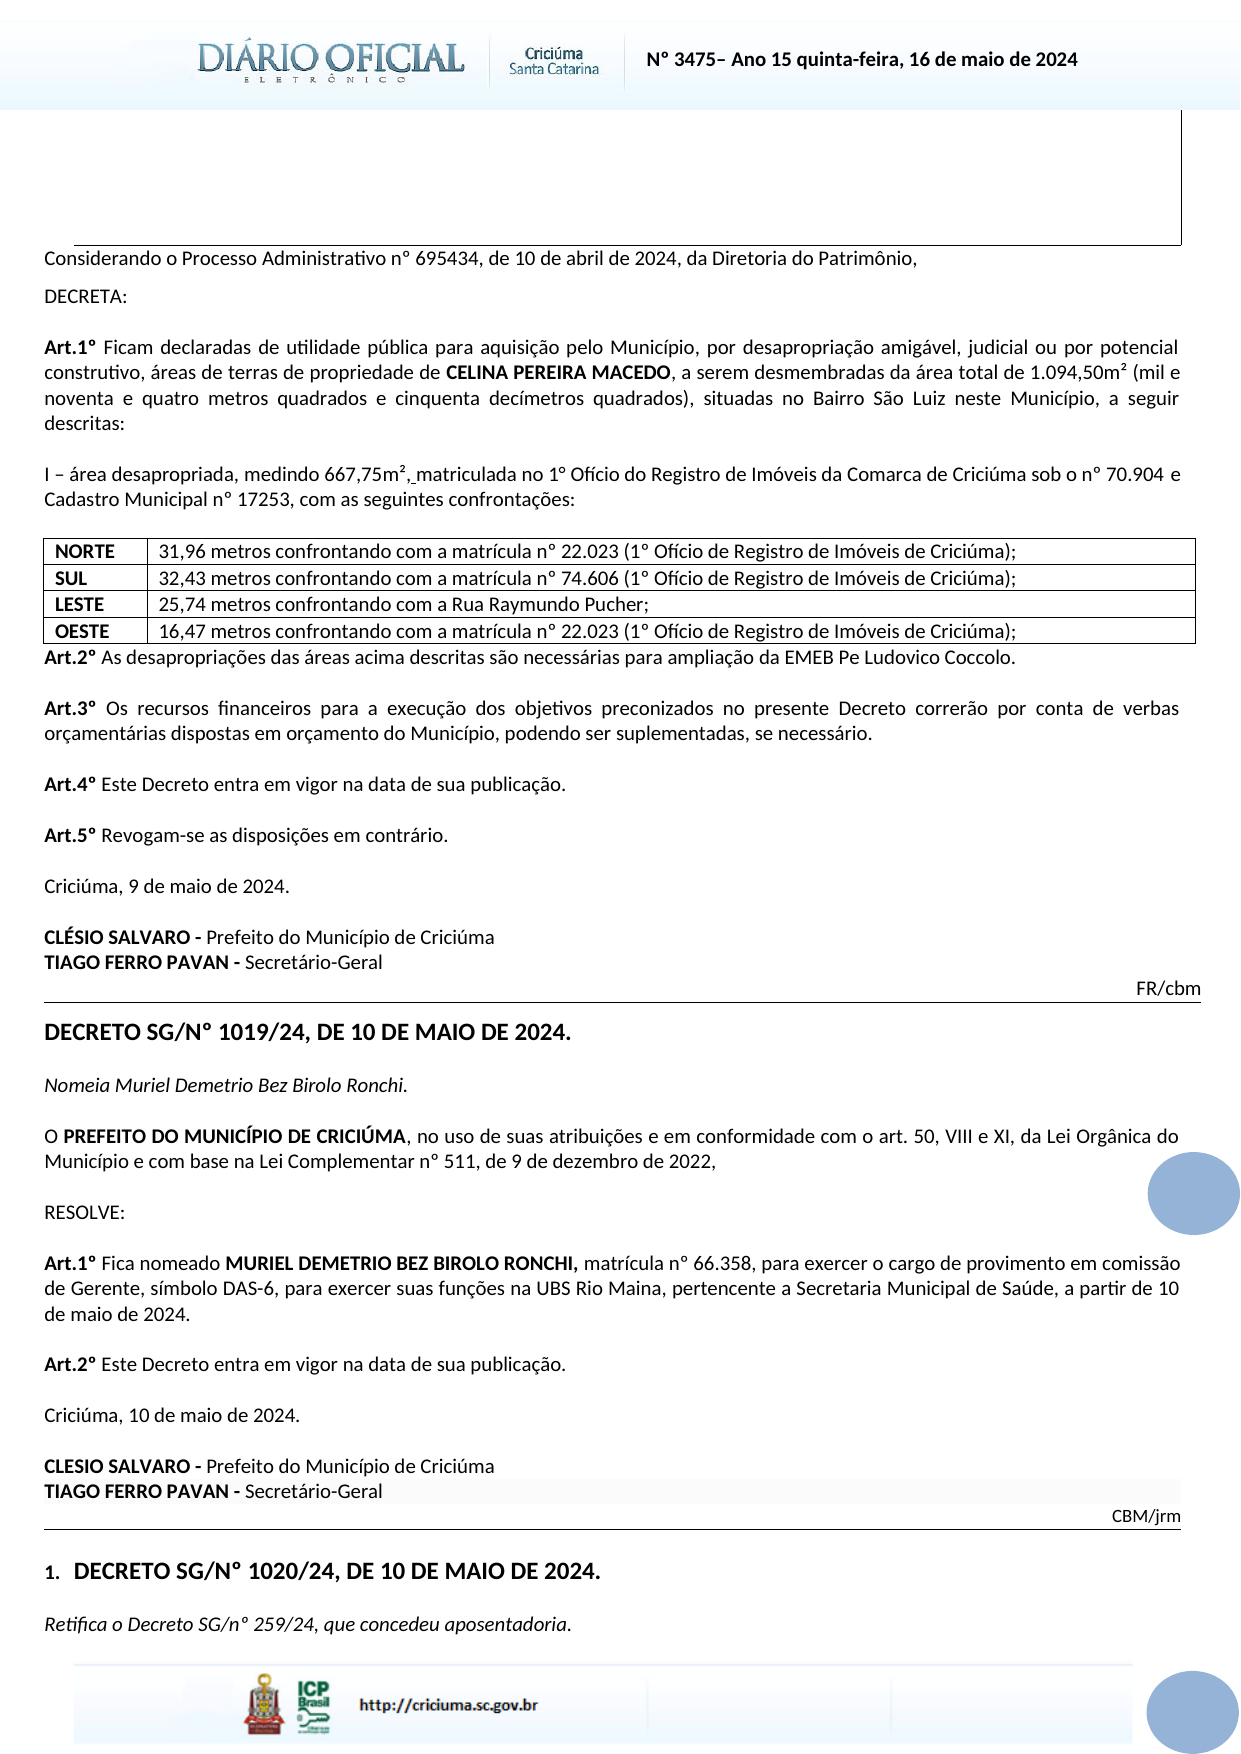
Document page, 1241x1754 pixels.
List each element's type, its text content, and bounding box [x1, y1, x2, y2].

text CLÉSIO SALVARO - Prefeito do Município de Criciúma [44, 924, 1240, 949]
text FR/cbm [44, 975, 1201, 1002]
text I – área desapropriada, medindo 667,75m², matriculada no 1° Ofício do Registro de Imóveis da Comarca de Criciúma sob o nº 70.904 e Cadastro Municipal nº 17253, com as seguintes confrontações: [44, 461, 1181, 512]
text Art.1º Fica nomeado MURIEL DEMETRIO BEZ BIROLO RONCHI, matrícula nº 66.358, para exercer o cargo de provimento em comissão de Gerente, símbolo DAS-6, para exercer suas funções na UBS Rio Maina, pertencente a Secretaria Municipal de Saúde, a partir de 10 de maio de 2024. [44, 1250, 1181, 1326]
table_cell 32,43 metros confrontando com a matrícula nº 74.606 (1º Ofício de Registro de Imóveis de Criciúma); [148, 565, 1195, 590]
table_cell LESTE [44, 591, 147, 617]
text Criciúma, 10 de maio de 2024. [44, 1402, 1181, 1428]
text DECRETA: [44, 283, 1181, 309]
text CLESIO SALVARO - Prefeito do Município de Criciúma [44, 1453, 1181, 1479]
text Retifica o Decreto SG/nº 259/24, que concedeu aposentadoria. [44, 1611, 1181, 1637]
text Art.2º As desapropriações das áreas acima descritas são necessárias para ampliação da EMEB Pe Ludovico Coccolo. [44, 644, 1181, 670]
text Art.4º Este Decreto entra em vigor na data de sua publicação. [44, 771, 1181, 797]
text DECRETO SG/Nº 1019/24, DE 10 DE MAIO DE 2024. [44, 1016, 1181, 1047]
table_header 31,96 metros confrontando com a matrícula nº 22.023 (1º Ofício de Registro de Imóveis de Criciúma); [148, 539, 1195, 564]
text Art.5º Revogam-se as disposições em contrário. [44, 822, 1181, 848]
text Considerando o Processo Administrativo nº 695434, de 10 de abril de 2024, da Diretoria do Patrimônio, [44, 245, 1181, 271]
text DECRETO SG/Nº 1020/24, DE 10 DE MAIO DE 2024. [44, 1556, 1181, 1586]
text Nomeia Muriel Demetrio Bez Birolo Ronchi. [44, 1072, 1181, 1097]
table_cell SUL [44, 565, 147, 590]
table_cell 25,74 metros confrontando com a Rua Raymundo Pucher; [148, 591, 1195, 617]
text TIAGO FERRO PAVAN - Secretário-Geral [44, 1479, 1181, 1504]
text Criciúma, 9 de maio de 2024. [44, 873, 1181, 898]
table_header NORTE [44, 539, 147, 564]
text Art.2º Este Decreto entra em vigor na data de sua publicação. [44, 1352, 1181, 1377]
text Art.3º Os recursos financeiros para a execução dos objetivos preconizados no presente Decreto correrão por conta de verbas orçamentárias dispostas em orçamento do Município, podendo ser suplementadas, se necessário. [44, 695, 1181, 746]
table_cell OESTE [44, 618, 147, 643]
text O PREFEITO DO MUNICÍPIO DE CRICIÚMA, no uso de suas atribuições e em conformidade com o art. 50, VIII e XI, da Lei Orgânica do Município e com base na Lei Complementar nº 511, de 9 de dezembro de 2022, [44, 1123, 1181, 1174]
text TIAGO FERRO PAVAN - Secretário-Geral [44, 949, 1240, 975]
table_cell 16,47 metros confrontando com a matrícula nº 22.023 (1º Ofício de Registro de Imóveis de Criciúma); [148, 618, 1195, 643]
text Art.1º Ficam declaradas de utilidade pública para aquisição pelo Município, por desapropriação amigável, judicial ou por potencial construtivo, áreas de terras de propriedade de CELINA PEREIRA MACEDO, a serem desmembradas da área total de 1.094,50m² (mil e noventa e quatro metros quadrados e cinquenta decímetros quadrados), situadas no Bairro São Luiz neste Município, a seguir descritas: [44, 334, 1181, 436]
text CBM/jrm [44, 1504, 1181, 1529]
text RESOLVE: [44, 1199, 1161, 1224]
